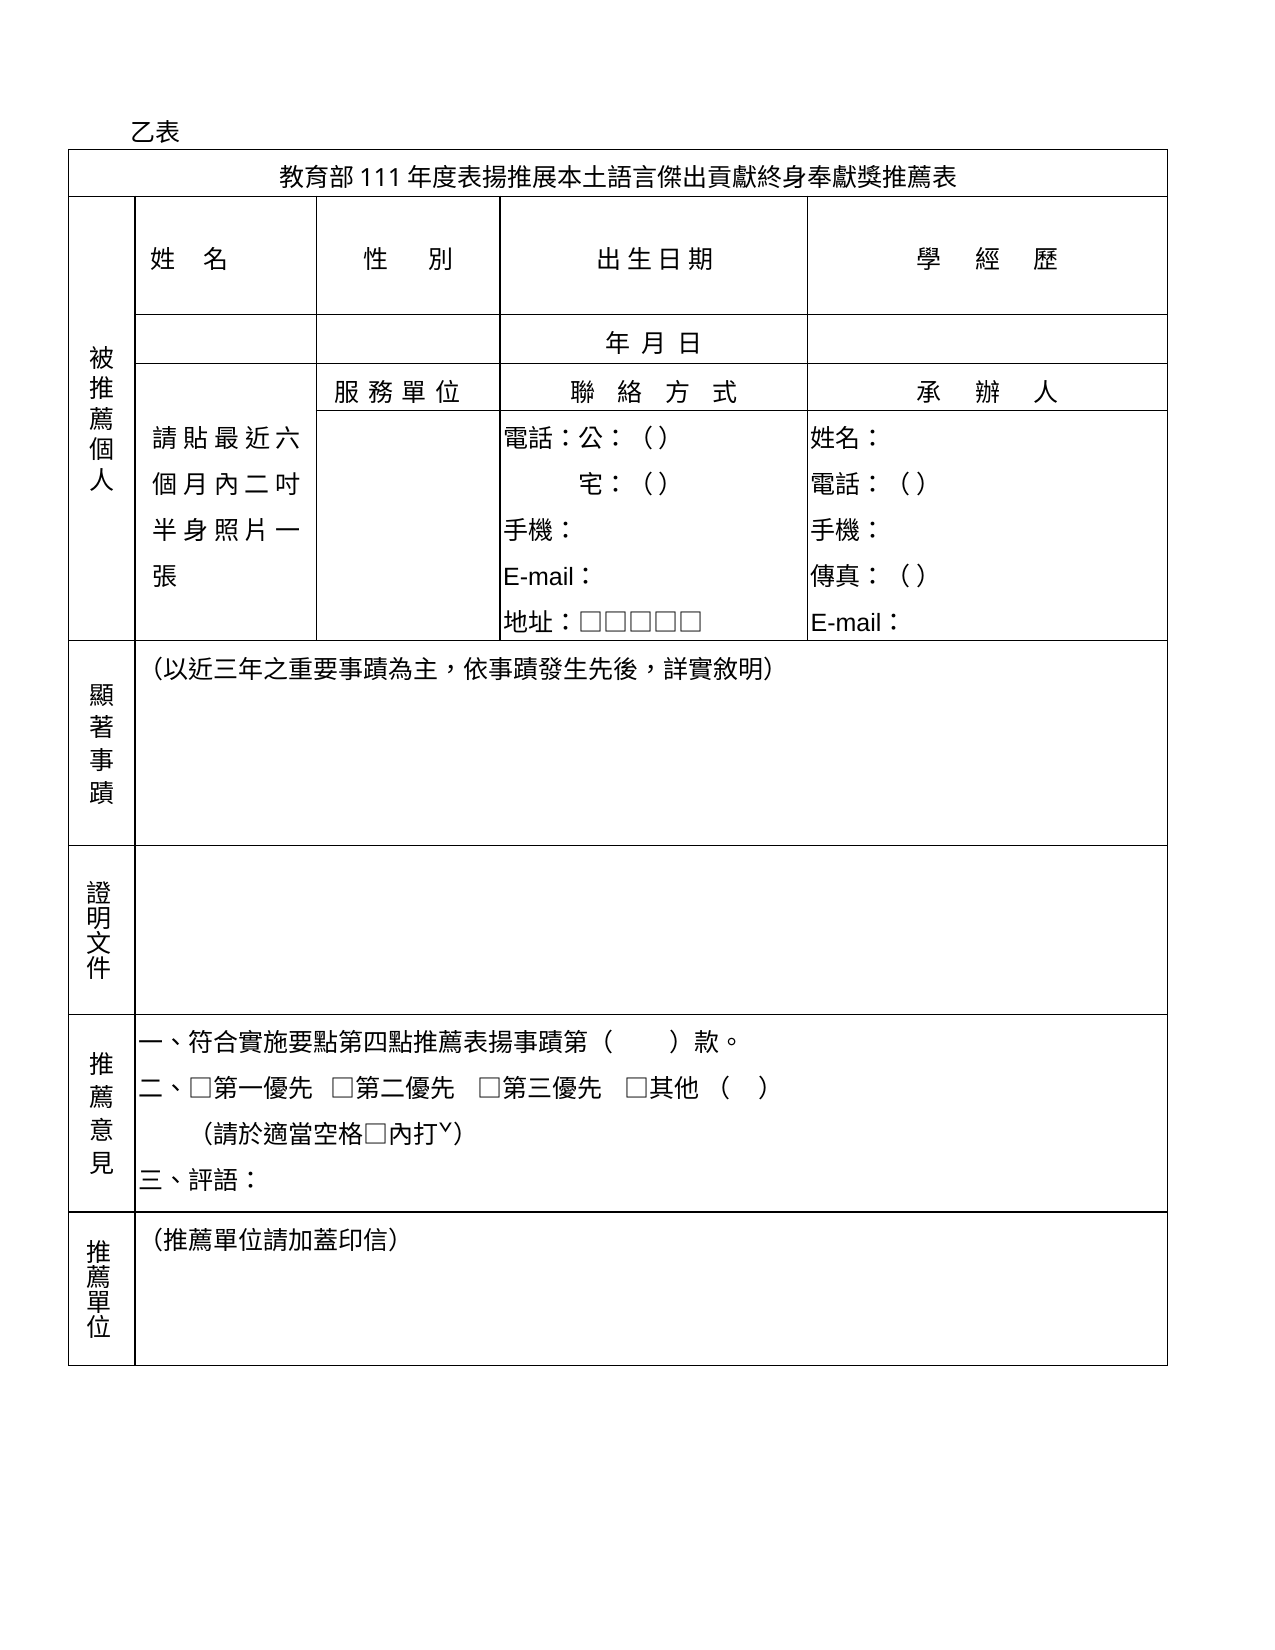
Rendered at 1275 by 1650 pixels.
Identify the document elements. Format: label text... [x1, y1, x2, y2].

table_cell 性 別 [317, 197, 499, 314]
table_header 教育部111年度表揚推展本土語言傑出貢獻終身奉獻獎推薦表 [69, 150, 1167, 196]
table_cell [136, 315, 316, 363]
table_cell 電話：公：（ ） 宅：（ ） 手機： E-mail： 地址：□□□□□ [501, 411, 807, 640]
table_cell （推薦單位請加蓋印信） [136, 1213, 1167, 1365]
table_cell 一、符合實施要點第四點推薦表揚事蹟第（ ）款。 二、□第一優先 □第二優先 □第三優先 □其他 （ ） （請於適當空格□內打ˇ） 三、評語： [136, 1015, 1167, 1211]
table_cell 被 推 薦 個 人 [69, 197, 134, 640]
table_cell （以近三年之重要事蹟為主，依事蹟發生先後，詳實敘明） [136, 641, 1167, 845]
table_cell 年 月 日 [501, 315, 807, 363]
table_cell 承 辦 人 [808, 364, 1167, 410]
table_cell 聯 絡 方 式 [501, 364, 807, 410]
table_cell 姓名： 電話：（ ） 手機： 傳真：（ ） E-mail： [808, 411, 1167, 640]
text 乙表 [130, 112, 1145, 149]
table_cell 推薦單位 [69, 1213, 134, 1365]
table_cell [317, 315, 499, 363]
table_cell 姓 名 [136, 197, 316, 314]
table_cell [136, 846, 1167, 1014]
table_cell 學 經 歷 [808, 197, 1167, 314]
table_cell 服 務 單 位 [317, 364, 499, 410]
table_cell [317, 411, 499, 640]
table_cell 證明文件 [69, 846, 134, 1014]
table_cell 推薦意見 [69, 1015, 134, 1211]
table_cell [808, 315, 1167, 363]
table_cell 請貼最近六個月內二吋半身照片一張 [136, 364, 316, 640]
table_cell 出 生 日 期 [501, 197, 807, 314]
table_cell 顯著事蹟 [69, 641, 134, 845]
